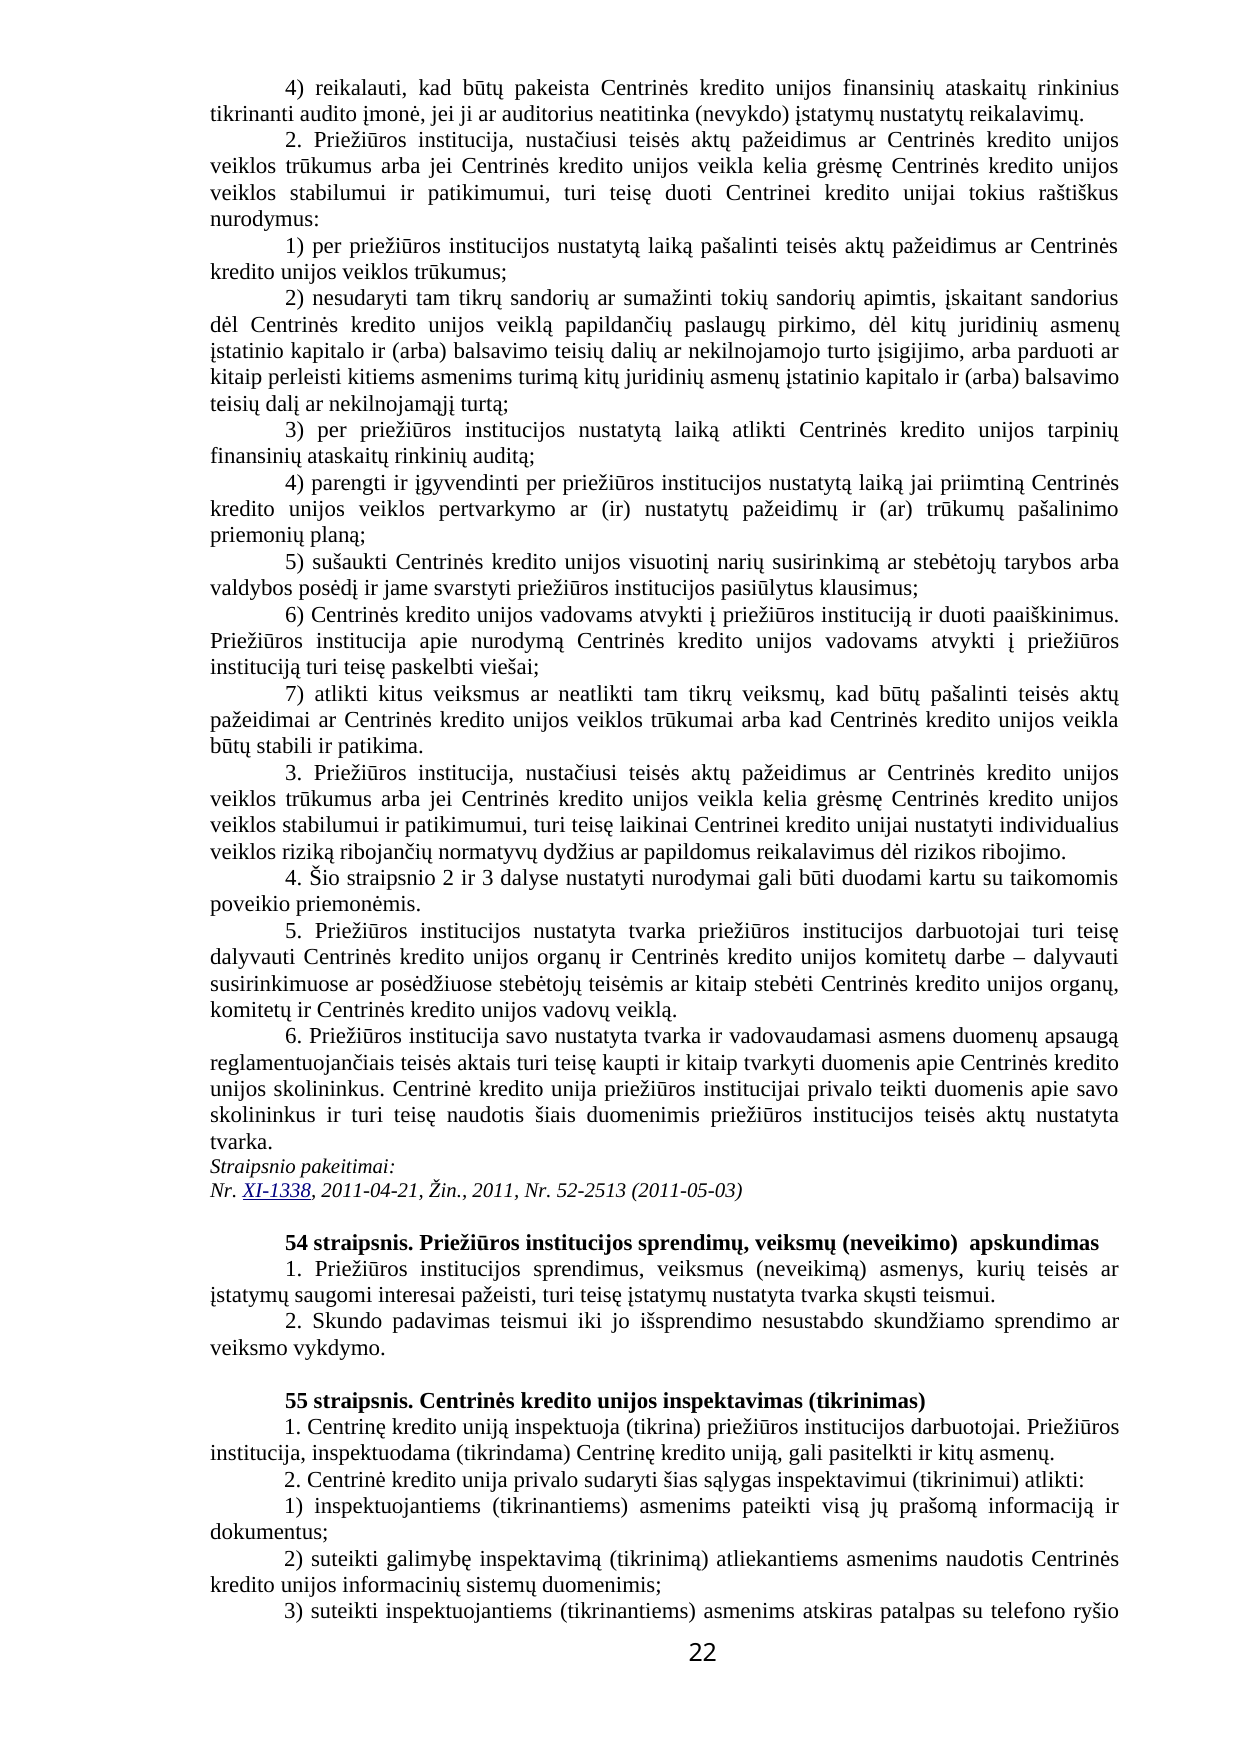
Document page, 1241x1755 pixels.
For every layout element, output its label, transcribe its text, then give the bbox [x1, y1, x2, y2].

text 6) Centrinės kredito unijos vadovams atvykti į priežiūros instituciją ir duoti paaiškinimus. Priežiūros institucija apie nurodymą Centrinės kredito unijos vadovams atvykti į priežiūros instituciją turi teisę paskelbti viešai; [210, 601, 1120, 680]
text 2. Priežiūros institucija, nustačiusi teisės aktų pažeidimus ar Centrinės kredito unijos veiklos trūkumus arba jei Centrinės kredito unijos veikla kelia grėsmę Centrinės kredito unijos veiklos stabilumui ir patikimumui, turi teisę duoti Centrinei kredito unijai tokius raštiškus nurodymus: [210, 126, 1120, 232]
text 54 straipsnis. Priežiūros institucijos sprendimų, veiksmų (neveikimo) apskundimas [285, 1228, 1120, 1255]
text 7) atlikti kitus veiksmus ar neatlikti tam tikrų veiksmų, kad būtų pašalinti teisės aktų pažeidimai ar Centrinės kredito unijos veiklos trūkumai arba kad Centrinės kredito unijos veikla būtų stabili ir patikima. [210, 680, 1120, 759]
text 3) per priežiūros institucijos nustatytą laiką atlikti Centrinės kredito unijos tarpinių finansinių ataskaitų rinkinių auditą; [210, 416, 1120, 469]
text 1. Centrinę kredito uniją inspektuoja (tikrina) priežiūros institucijos darbuotojai. Priežiūros institucija, inspektuodama (tikrindama) Centrinę kredito uniją, gali pasitelkti ir kitų asmenų. [210, 1413, 1120, 1466]
text Nr. XI-1338, 2011-04-21, Žin., 2011, Nr. 52-2513 (2011-05-03) [210, 1178, 1120, 1202]
text 2. Skundo padavimas teismui iki jo išsprendimo nesustabdo skundžiamo sprendimo ar veiksmo vykdymo. [210, 1308, 1120, 1360]
text 2) suteikti galimybę inspektavimą (tikrinimą) atliekantiems asmenims naudotis Centrinės kredito unijos informacinių sistemų duomenimis; [210, 1545, 1120, 1597]
text 55 straipsnis. Centrinės kredito unijos inspektavimas (tikrinimas) [210, 1387, 1120, 1413]
text 4) reikalauti, kad būtų pakeista Centrinės kredito unijos finansinių ataskaitų rinkinius tikrinanti audito įmonė, jei ji ar auditorius neatitinka (nevykdo) įstatymų nustatytų reikalavimų. [210, 73, 1120, 126]
text 2. Centrinė kredito unija privalo sudaryti šias sąlygas inspektavimui (tikrinimui) atlikti: [210, 1466, 1120, 1492]
text 6. Priežiūros institucija savo nustatyta tvarka ir vadovaudamasi asmens duomenų apsaugą reglamentuojančiais teisės aktais turi teisę kaupti ir kitaip tvarkyti duomenis apie Centrinės kredito unijos skolininkus. Centrinė kredito unija priežiūros institucijai privalo teikti duomenis apie savo skolininkus ir turi teisę naudotis šiais duomenimis priežiūros institucijos teisės aktų nustatyta tvarka. [210, 1022, 1120, 1154]
text 4) parengti ir įgyvendinti per priežiūros institucijos nustatytą laiką jai priimtiną Centrinės kredito unijos veiklos pertvarkymo ar (ir) nustatytų pažeidimų ir (ar) trūkumų pašalinimo priemonių planą; [210, 469, 1120, 548]
text 5. Priežiūros institucijos nustatyta tvarka priežiūros institucijos darbuotojai turi teisę dalyvauti Centrinės kredito unijos organų ir Centrinės kredito unijos komitetų darbe – dalyvauti susirinkimuose ar posėdžiuose stebėtojų teisėmis ar kitaip stebėti Centrinės kredito unijos organų, komitetų ir Centrinės kredito unijos vadovų veiklą. [210, 917, 1120, 1022]
text 5) sušaukti Centrinės kredito unijos visuotinį narių susirinkimą ar stebėtojų tarybos arba valdybos posėdį ir jame svarstyti priežiūros institucijos pasiūlytus klausimus; [210, 548, 1120, 601]
text 2) nesudaryti tam tikrų sandorių ar sumažinti tokių sandorių apimtis, įskaitant sandorius dėl Centrinės kredito unijos veiklą papildančių paslaugų pirkimo, dėl kitų juridinių asmenų įstatinio kapitalo ir (arba) balsavimo teisių dalių ar nekilnojamojo turto įsigijimo, arba parduoti ar kitaip perleisti kitiems asmenims turimą kitų juridinių asmenų įstatinio kapitalo ir (arba) balsavimo teisių dalį ar nekilnojamąjį turtą; [210, 284, 1120, 416]
text 3) suteikti inspektuojantiems (tikrinantiems) asmenims atskiras patalpas su telefono ryšio [210, 1597, 1120, 1624]
text Straipsnio pakeitimai: [210, 1154, 1120, 1178]
text 1. Priežiūros institucijos sprendimus, veiksmus (neveikimą) asmenys, kurių teisės ar įstatymų saugomi interesai pažeisti, turi teisę įstatymų nustatyta tvarka skųsti teismui. [210, 1255, 1120, 1308]
text 1) per priežiūros institucijos nustatytą laiką pašalinti teisės aktų pažeidimus ar Centrinės kredito unijos veiklos trūkumus; [210, 232, 1120, 284]
text 1) inspektuojantiems (tikrinantiems) asmenims pateikti visą jų prašomą informaciją ir dokumentus; [210, 1492, 1120, 1545]
text 4. Šio straipsnio 2 ir 3 dalyse nustatyti nurodymai gali būti duodami kartu su taikomomis poveikio priemonėmis. [210, 864, 1120, 917]
text 3. Priežiūros institucija, nustačiusi teisės aktų pažeidimus ar Centrinės kredito unijos veiklos trūkumus arba jei Centrinės kredito unijos veikla kelia grėsmę Centrinės kredito unijos veiklos stabilumui ir patikimumui, turi teisę laikinai Centrinei kredito unijai nustatyti individualius veiklos riziką ribojančių normatyvų dydžius ar papildomus reikalavimus dėl rizikos ribojimo. [210, 759, 1120, 864]
